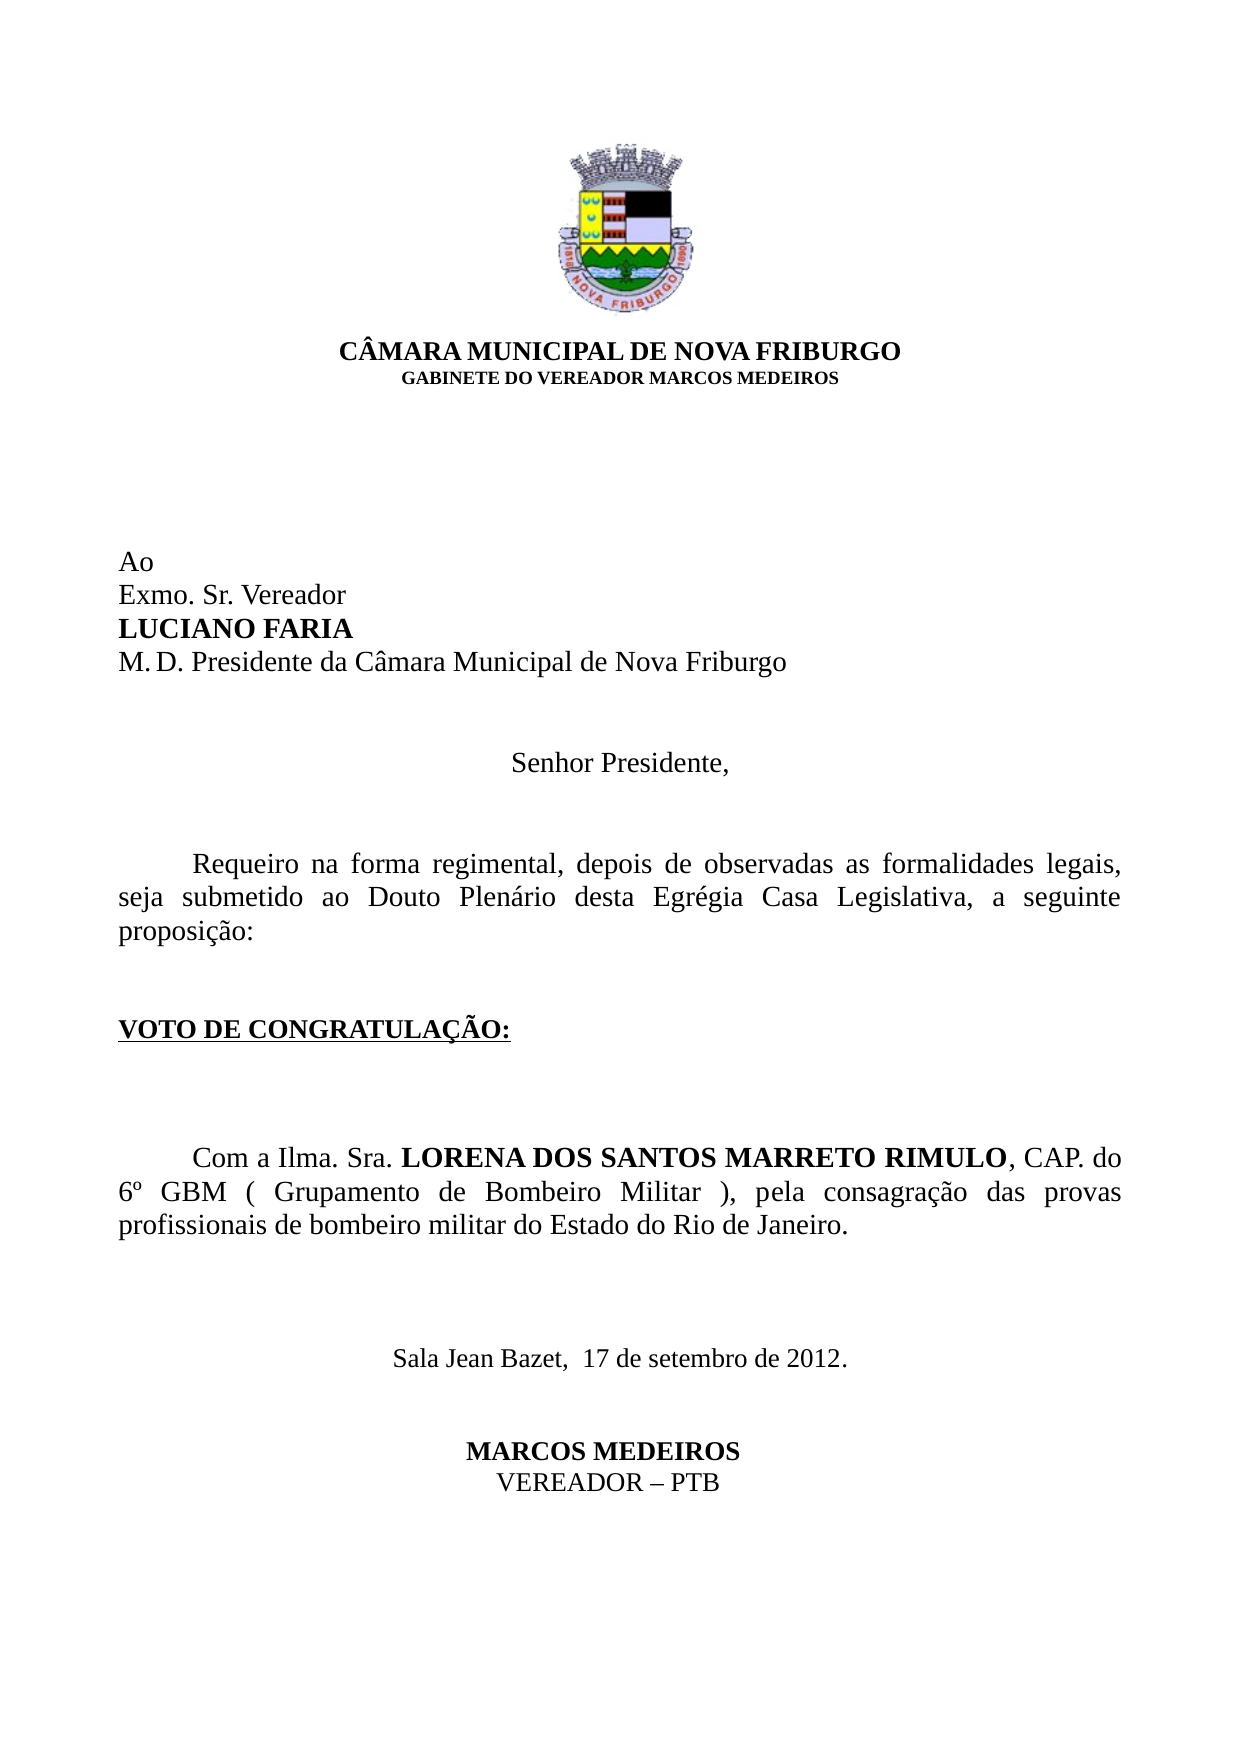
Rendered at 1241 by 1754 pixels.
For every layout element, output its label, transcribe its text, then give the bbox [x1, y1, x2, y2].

text Senhor Presidente, [118, 745, 1122, 779]
text Requeiro na forma regimental, depois de observadas as formalidades legais, seja submetido ao Douto Plenário desta Egrégia Casa Legislativa, a seguinte proposição: [118, 846, 1122, 946]
list D. Presidente da Câmara Municipal de Nova Friburgo [118, 644, 1122, 678]
text VEREADOR – PTB [118, 1466, 1122, 1497]
text Exmo. Sr. Vereador [118, 577, 1122, 611]
text GABINETE DO VEREADOR MARCOS MEDEIROS [118, 367, 1122, 388]
text Sala Jean Bazet, 17 de setembro de 2012. [118, 1342, 1122, 1373]
text LUCIANO FARIA [118, 611, 1122, 644]
text Com a Ilma. Sra. LORENA DOS SANTOS MARRETO RIMULO, CAP. do 6º GBM ( Grupamento de Bombeiro Militar ), pela consagração das provas profissionais de bombeiro militar do Estado do Rio de Janeiro. [118, 1140, 1122, 1241]
text Ao [118, 544, 1122, 577]
text CÂMARA MUNICIPAL DE NOVA FRIBURGO [118, 335, 1122, 367]
text VOTO DE CONGRATULAÇÃO: [118, 1013, 1122, 1044]
picture [537, 127, 703, 327]
text MARCOS MEDEIROS [118, 1435, 1122, 1466]
